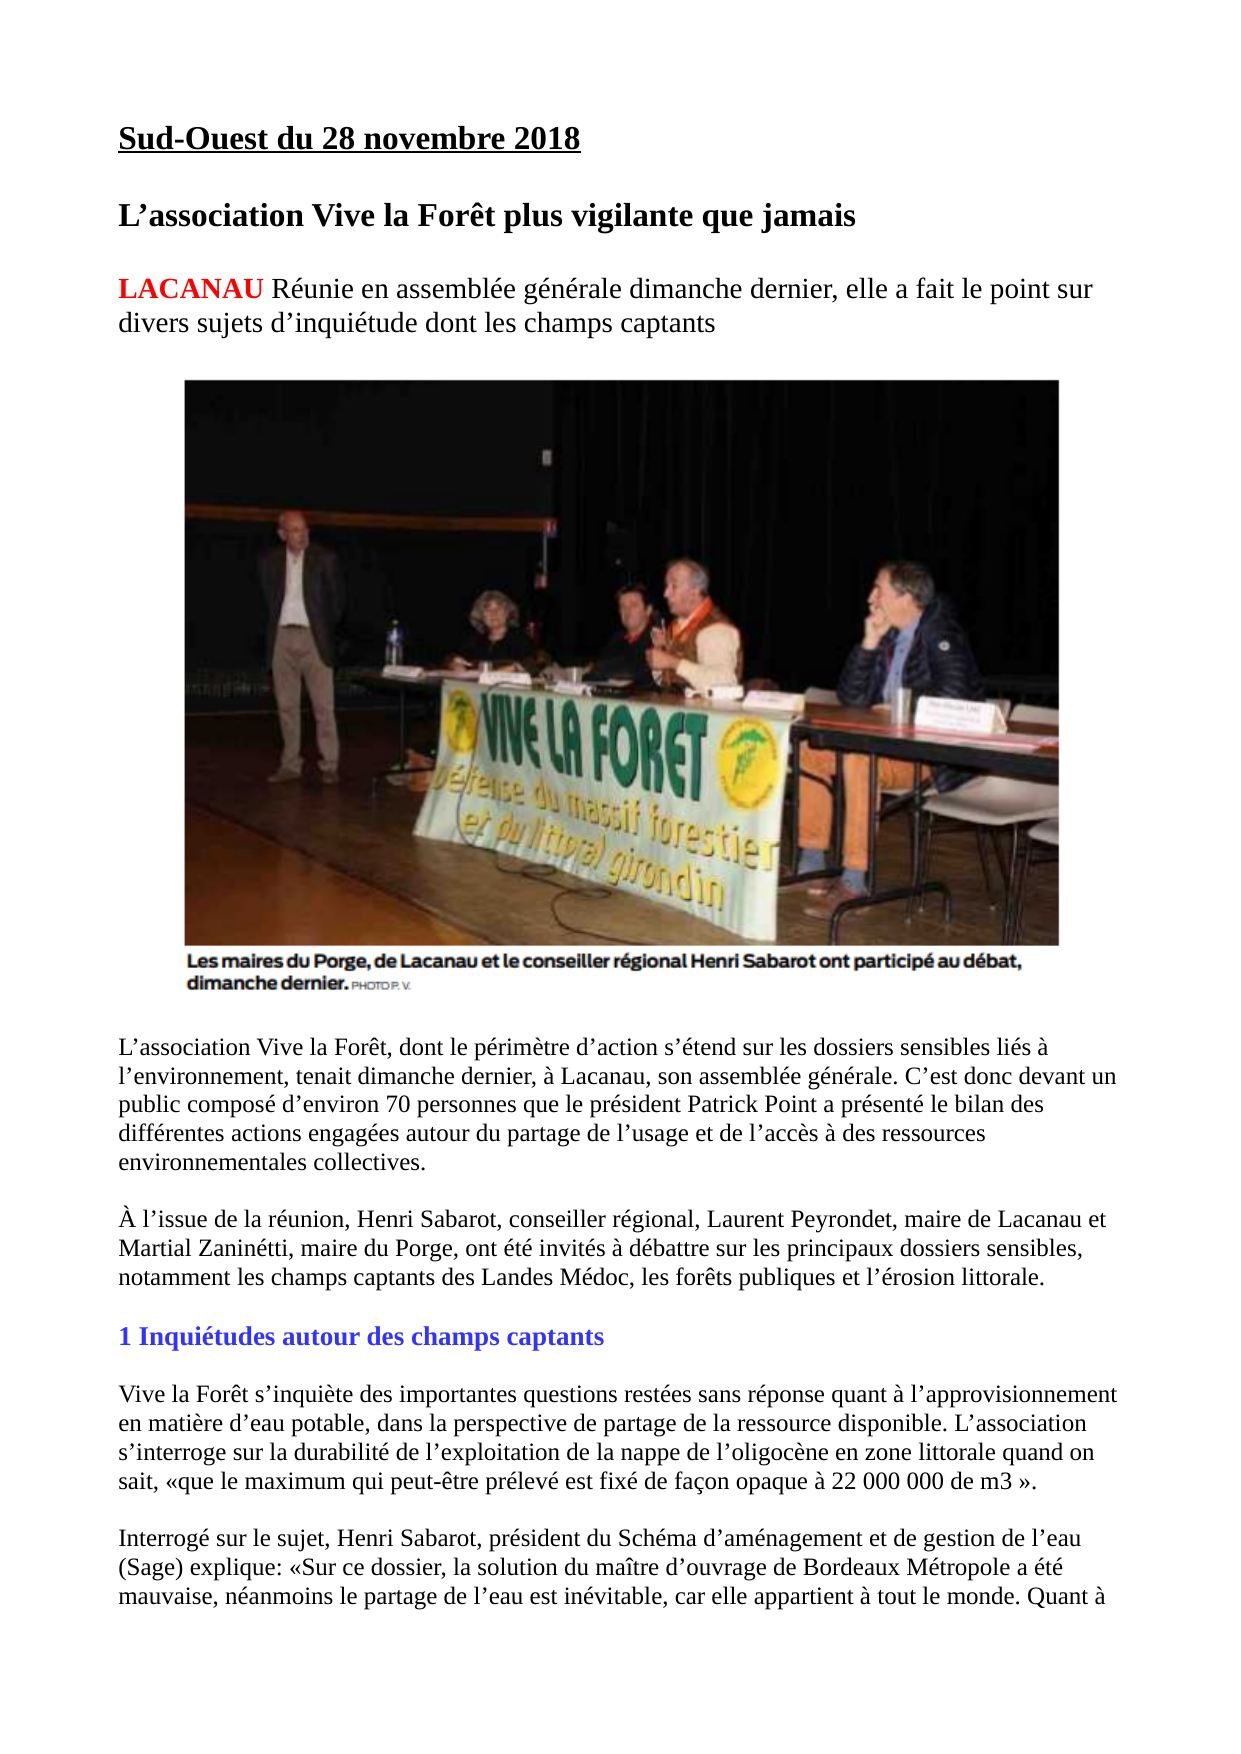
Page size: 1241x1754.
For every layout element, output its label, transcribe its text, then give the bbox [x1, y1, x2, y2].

text À l’issue de la réunion, Henri Sabarot, conseiller régional, Laurent Peyrondet, maire de Lacanau et Martial Zaninétti, maire du Porge, ont été invités à débattre sur les principaux dossiers sensibles, notamment les champs captants des Landes Médoc, les forêts publiques et l’érosion littorale. [118, 1204, 1122, 1291]
text L’association Vive la Forêt plus vigilante que jamais [118, 195, 1122, 233]
text 1 Inquiétudes autour des champs captants [118, 1319, 1122, 1351]
text Vive la Forêt s’inquiète des importantes questions restées sans réponse quant à l’approvisionnement en matière d’eau potable, dans la perspective de partage de la ressource disponible. L’association s’interroge sur la durabilité de l’exploitation de la nappe de l’oligocène en zone littorale quand on sait, «que le maximum qui peut-être prélevé est fixé de façon opaque à 22 000 000 de m3 ». [118, 1379, 1122, 1494]
text Interrogé sur le sujet, Henri Sabarot, président du Schéma d’aménagement et de gestion de l’eau (Sage) explique: «Sur ce dossier, la solution du maître d’ouvrage de Bordeaux Métropole a été mauvaise, néanmoins le partage de l’eau est inévitable, car elle appartient à tout le monde. Quant à [118, 1523, 1122, 1609]
text LACANAU Réunie en assemblée générale dimanche dernier, elle a fait le point sur divers sujets d’inquiétude dont les champs captants [118, 271, 1122, 338]
text L’association Vive la Forêt, dont le périmètre d’action s’étend sur les dossiers sensibles liés à l’environnement, tenait dimanche dernier, à Lacanau, son assemblée générale. C’est donc devant un public composé d’environ 70 personnes que le président Patrick Point a présenté le bilan des différentes actions engagées autour du partage de l’usage et de l’accès à des ressources environnementales collectives. [118, 1032, 1122, 1176]
picture [174, 372, 1067, 1004]
text Sud-Ouest du 28 novembre 2018 [118, 118, 1122, 156]
